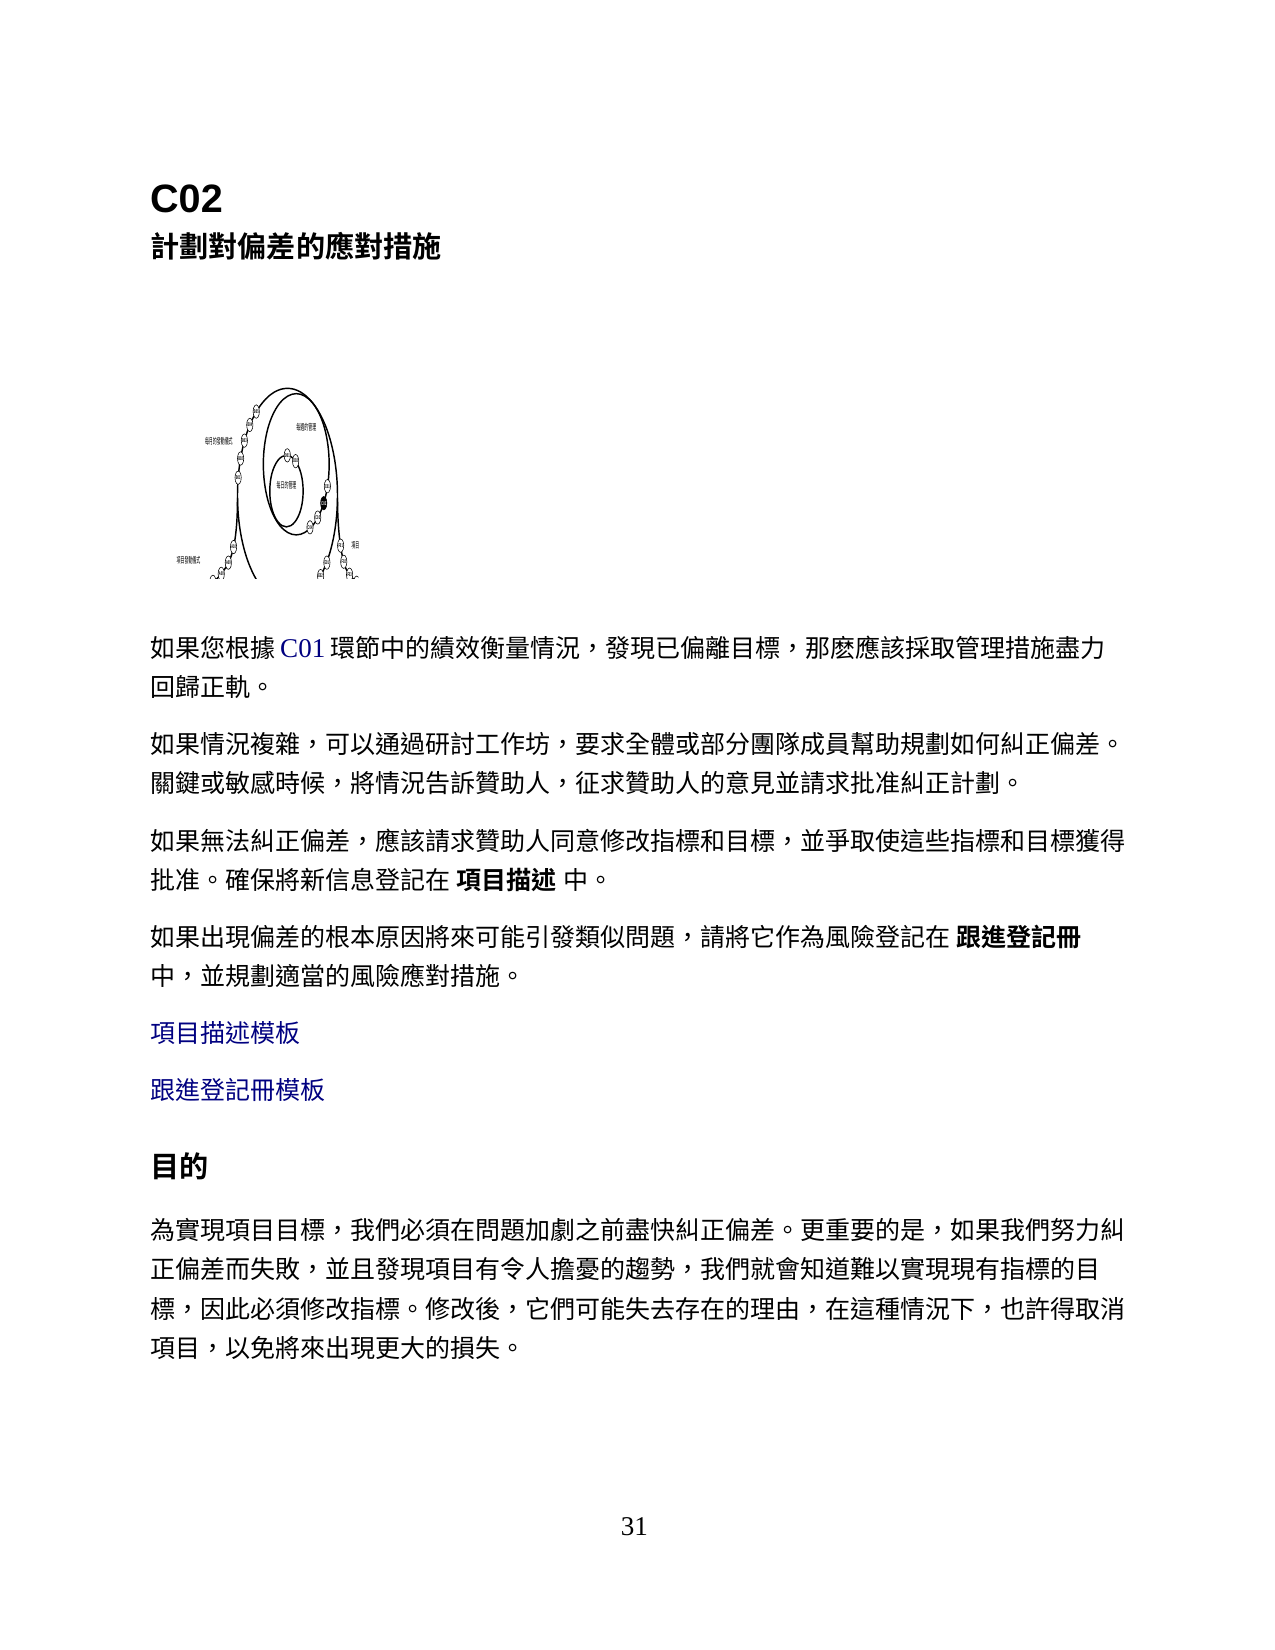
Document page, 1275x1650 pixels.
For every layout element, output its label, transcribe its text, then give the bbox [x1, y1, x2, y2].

text 為實現項目目標，我們必須在問題加劇之前盡快糾正偏差。更重要的是，如果我們努力糾正偏差而失敗，並且發現項目有令人擔憂的趨勢，我們就會知道難以實現現有指標的目標，因此必須修改指標。修改後，它們可能失去存在的理由，在這種情況下，也許得取消項目，以免將來出現更大的損失。 [150, 1213, 1125, 1364]
subtitle 目的 [150, 1146, 1125, 1186]
subtitle C02 計劃對偏差的應對措施 [150, 175, 1125, 266]
text 如果您根據C01環節中的績效衡量情況，發現已偏離目標，那麽應該採取管理措施盡力回歸正軌。 [150, 631, 1125, 704]
text 如果無法糾正偏差，應該請求贊助人同意修改指標和目標，並爭取使這些指標和目標獲得批准。確保將新信息登記在 項目描述 中。 [150, 823, 1125, 896]
text 如果情況複雜，可以通過研討工作坊，要求全體或部分團隊成員幫助規劃如何糾正偏差。關鍵或敏感時候，將情況告訴贊助人，征求贊助人的意見並請求批准糾正計劃。 [150, 727, 1125, 800]
text 如果出現偏差的根本原因將來可能引發類似問題，請將它作為風險登記在 跟進登記冊 中，並規劃適當的風險應對措施。 [150, 919, 1125, 993]
text 跟進登記冊模板 [150, 1073, 1125, 1107]
text 項目描述模板 [150, 1016, 1125, 1050]
